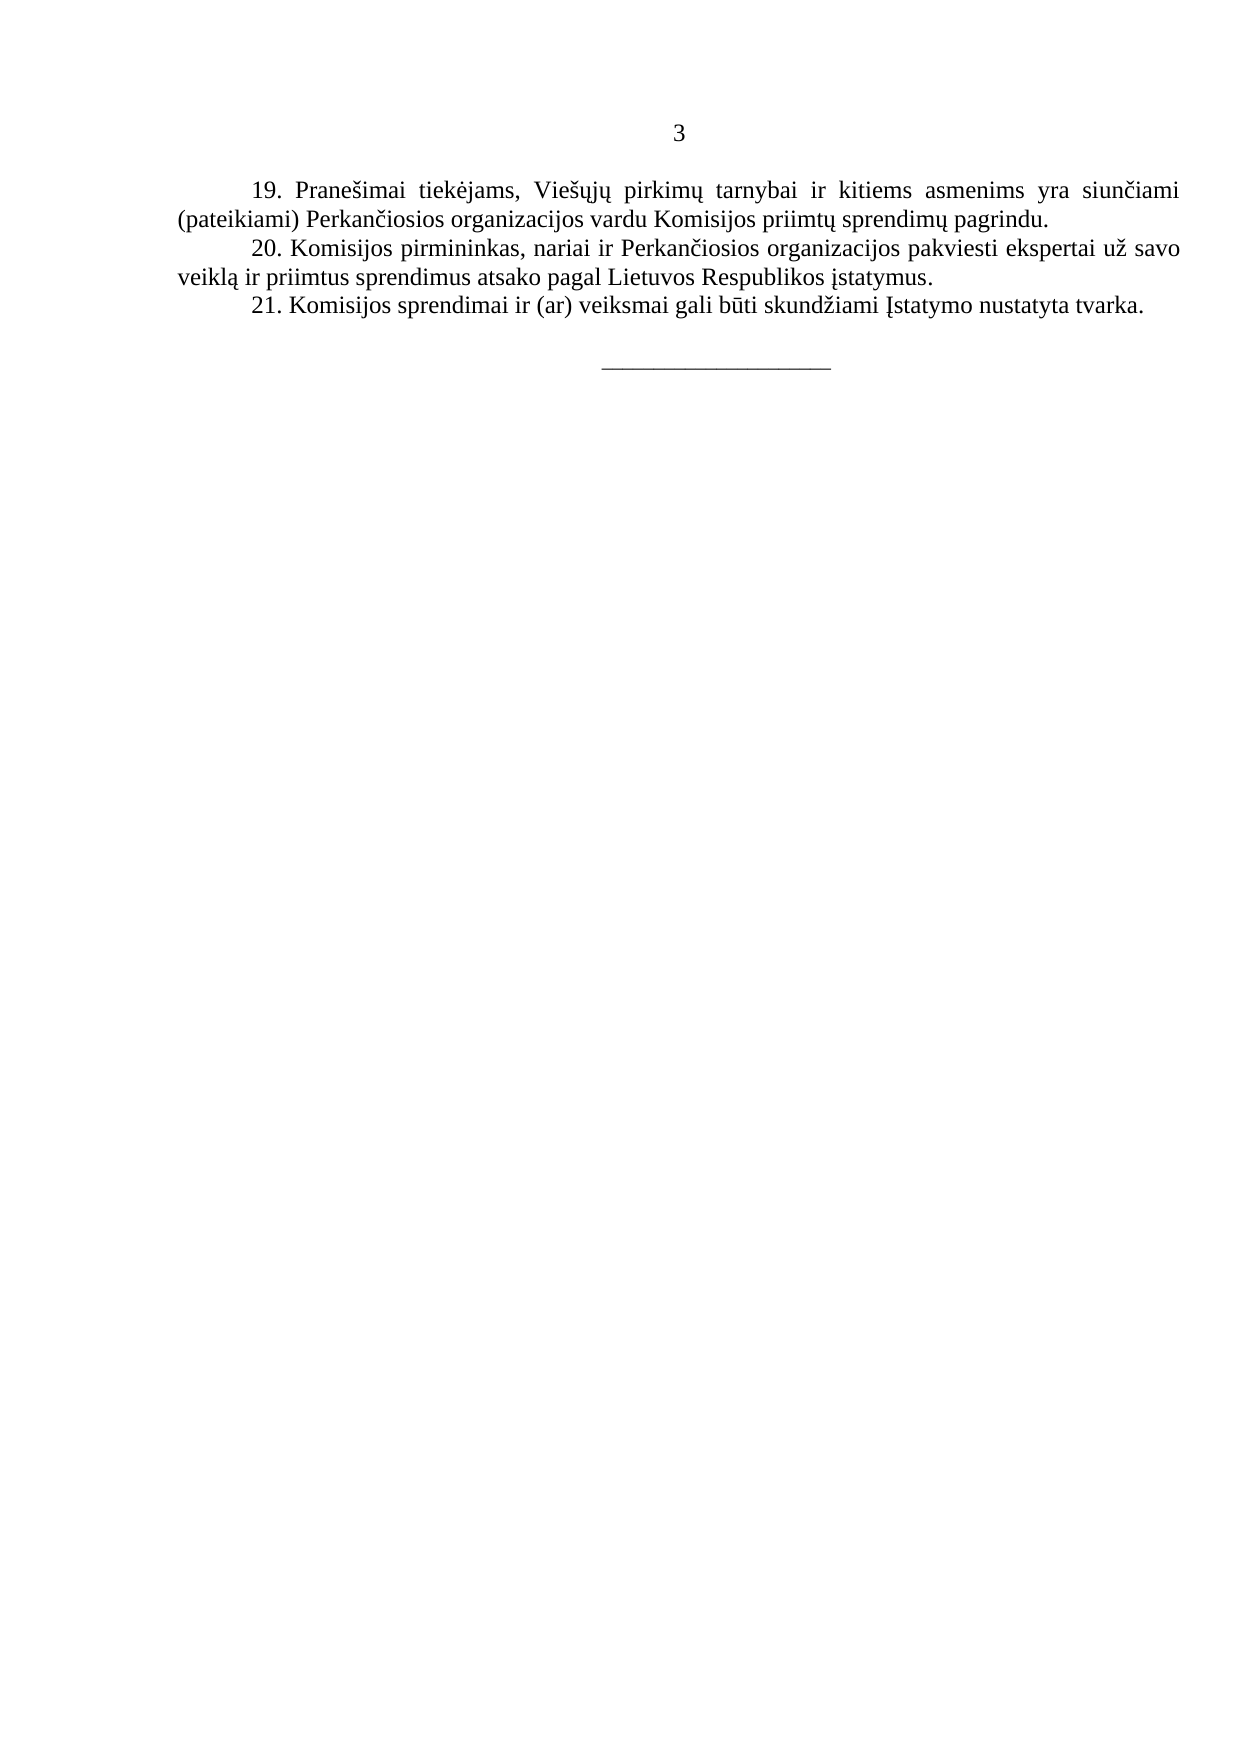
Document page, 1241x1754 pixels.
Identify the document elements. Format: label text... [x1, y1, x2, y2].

text 19. Pranešimai tiekėjams, Viešųjų pirkimų tarnybai ir kitiems asmenims yra siunčiami (pateikiami) Perkančiosios organizacijos vardu Komisijos priimtų sprendimų pagrindu. [177, 176, 1181, 233]
text 21. Komisijos sprendimai ir (ar) veiksmai gali būti skundžiami Įstatymo nustatyta tvarka. [177, 291, 1181, 319]
text ______________________ [177, 348, 1181, 372]
text 20. Komisijos pirmininkas, nariai ir Perkančiosios organizacijos pakviesti ekspertai už savo veiklą ir priimtus sprendimus atsako pagal Lietuvos Respublikos įstatymus. [177, 233, 1181, 291]
